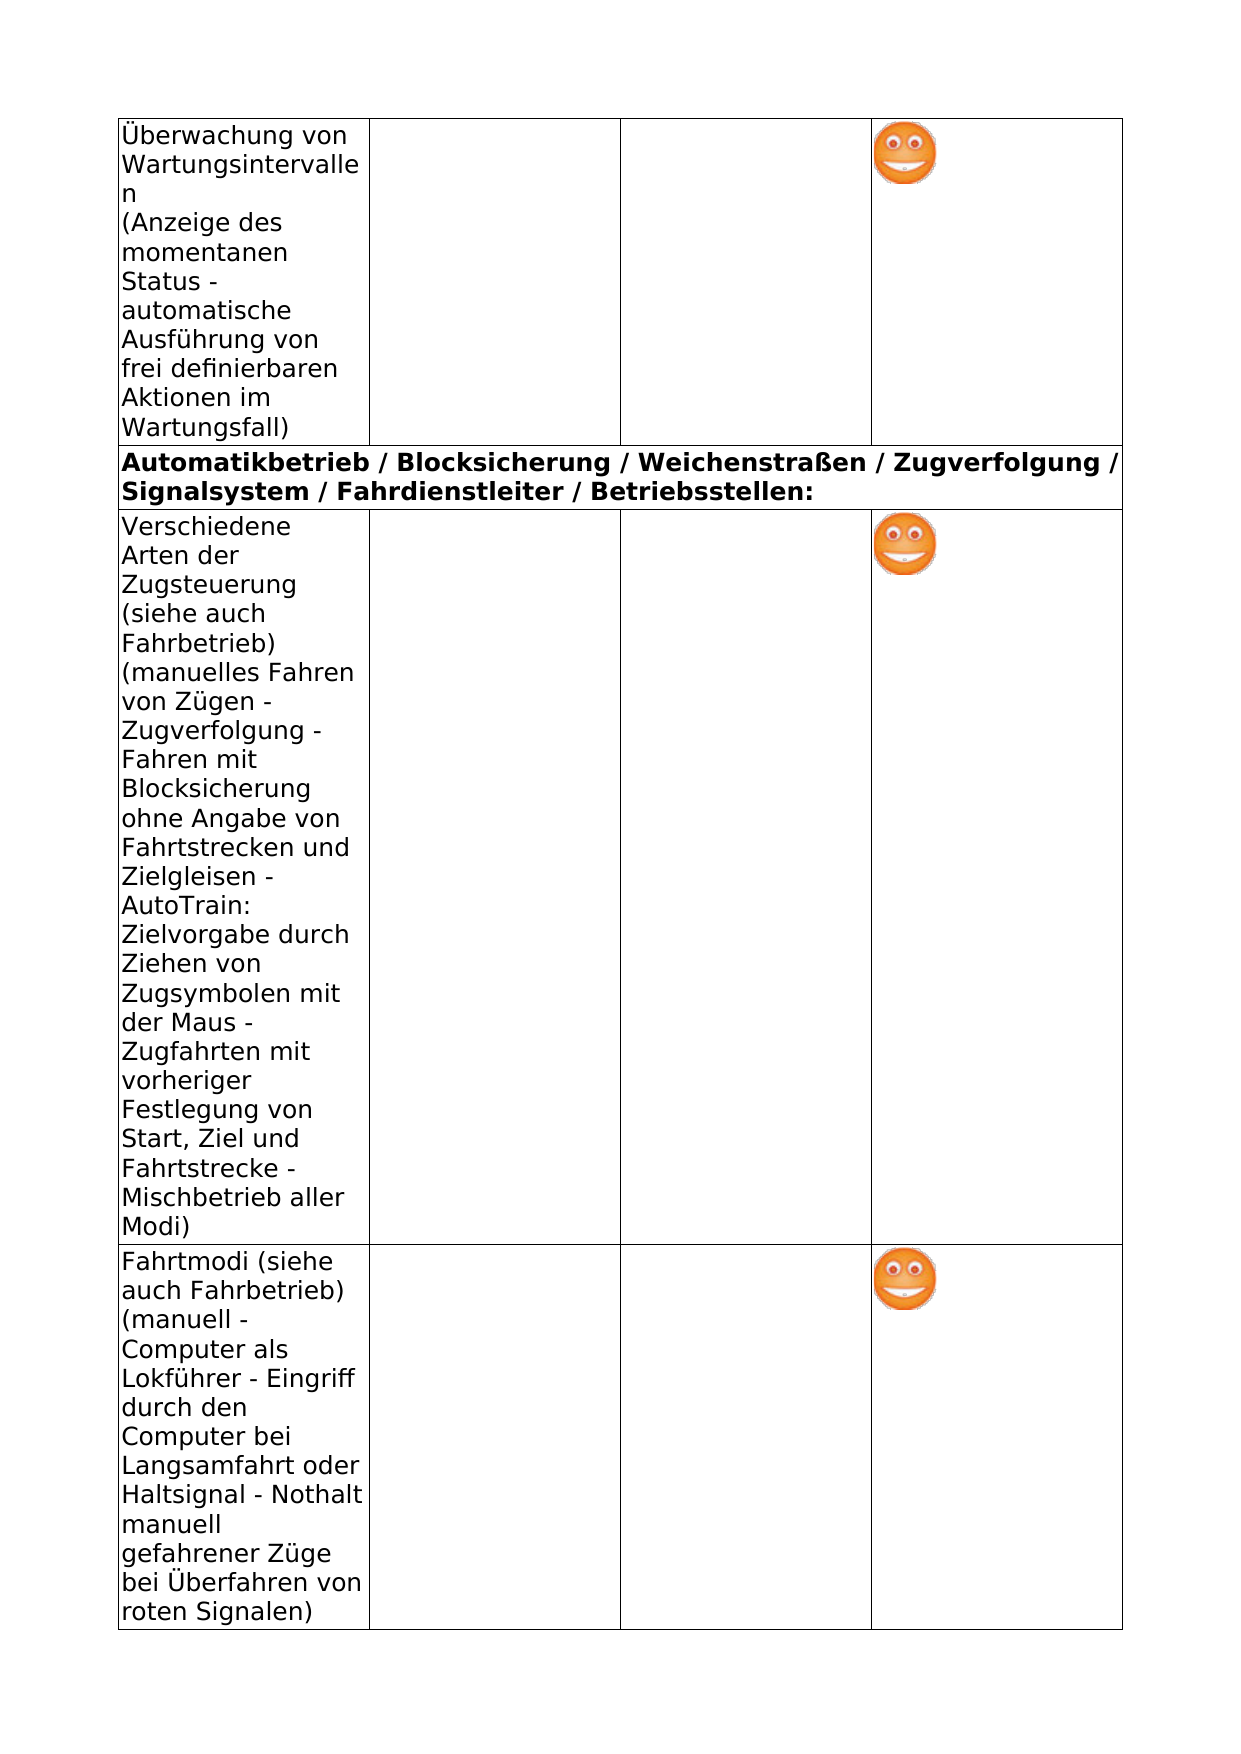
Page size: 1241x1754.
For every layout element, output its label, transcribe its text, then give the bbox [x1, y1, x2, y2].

picture [873, 121, 937, 184]
table_cell Fahrtmodi (siehe auch Fahrbetrieb) (manuell - Computer als Lokführer - Eingriff durch den Computer bei Langsamfahrt oder Haltsignal - Nothalt manuell gefahrener Züge bei Überfahren von roten Signalen) [119, 1245, 369, 1629]
picture [873, 1247, 937, 1310]
table_cell Verschiedene Arten der Zugsteuerung (siehe auch Fahrbetrieb) (manuelles Fahren von Zügen - Zugverfolgung - Fahren mit Blocksicherung ohne Angabe von Fahrtstrecken und Zielgleisen - AutoTrain: Zielvorgabe durch Ziehen von Zugsymbolen mit der Maus - Zugfahrten mit vorheriger Festlegung von Start, Ziel und Fahrtstrecke - Mischbetrieb aller Modi) [119, 510, 369, 1244]
table_cell [872, 1245, 1122, 1629]
table_cell [621, 510, 871, 1244]
table_cell [370, 119, 620, 445]
table_cell [621, 1245, 871, 1629]
table_cell [370, 510, 620, 1244]
table_cell [621, 119, 871, 445]
picture [873, 512, 937, 575]
table_cell [872, 510, 1122, 1244]
table_cell [370, 1245, 620, 1629]
table_cell Überwachung von Wartungsintervallen (Anzeige des momentanen Status - automatische Ausführung von frei definierbaren Aktionen im Wartungsfall) [119, 119, 369, 445]
table_cell [872, 119, 1122, 445]
table_cell Automatikbetrieb / Blocksicherung / Weichenstraßen / Zugverfolgung / Signalsystem / Fahrdienstleiter / Betriebsstellen: [119, 446, 1122, 509]
